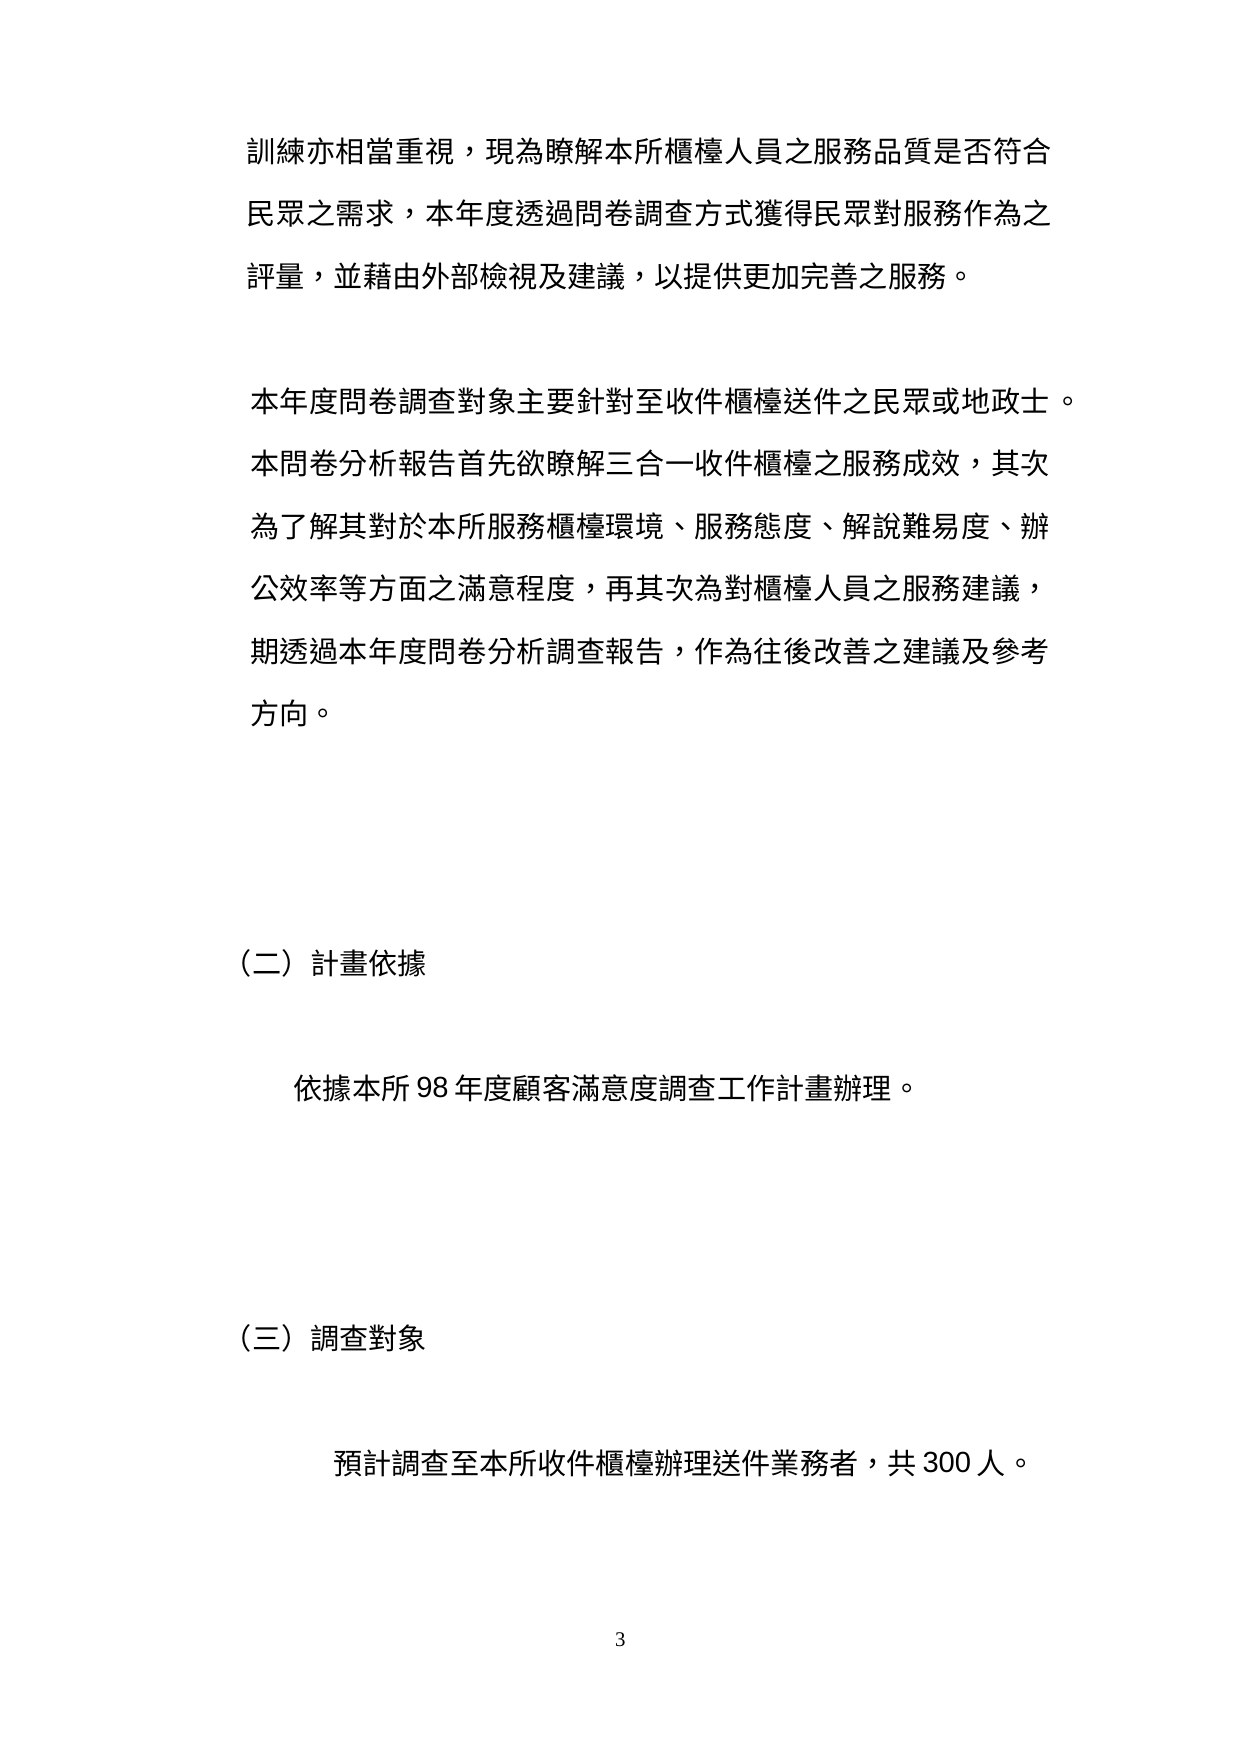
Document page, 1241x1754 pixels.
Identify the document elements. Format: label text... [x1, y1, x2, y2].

text 依據本所98年度顧客滿意度調查工作計畫辦理。 [293, 1045, 1053, 1108]
text 預計調查至本所收件櫃檯辦理送件業務者，共300人。 [187, 1420, 1053, 1483]
text 訓練亦相當重視，現為瞭解本所櫃檯人員之服務品質是否符合民眾之需求，本年度透過問卷調查方式獲得民眾對服務作為之評量，並藉由外部檢視及建議，以提供更加完善之服務。 [246, 108, 1053, 295]
text （三）調查對象 [223, 1295, 1053, 1358]
text 本年度問卷調查對象主要針對至收件櫃檯送件之民眾或地政士。本問卷分析報告首先欲瞭解三合一收件櫃檯之服務成效，其次為了解其對於本所服務櫃檯環境、服務態度、解說難易度、辦公效率等方面之滿意程度，再其次為對櫃檯人員之服務建議，期透過本年度問卷分析調查報告，作為往後改善之建議及參考方向。 [250, 358, 1053, 733]
text （二）計畫依據 [223, 920, 1053, 983]
